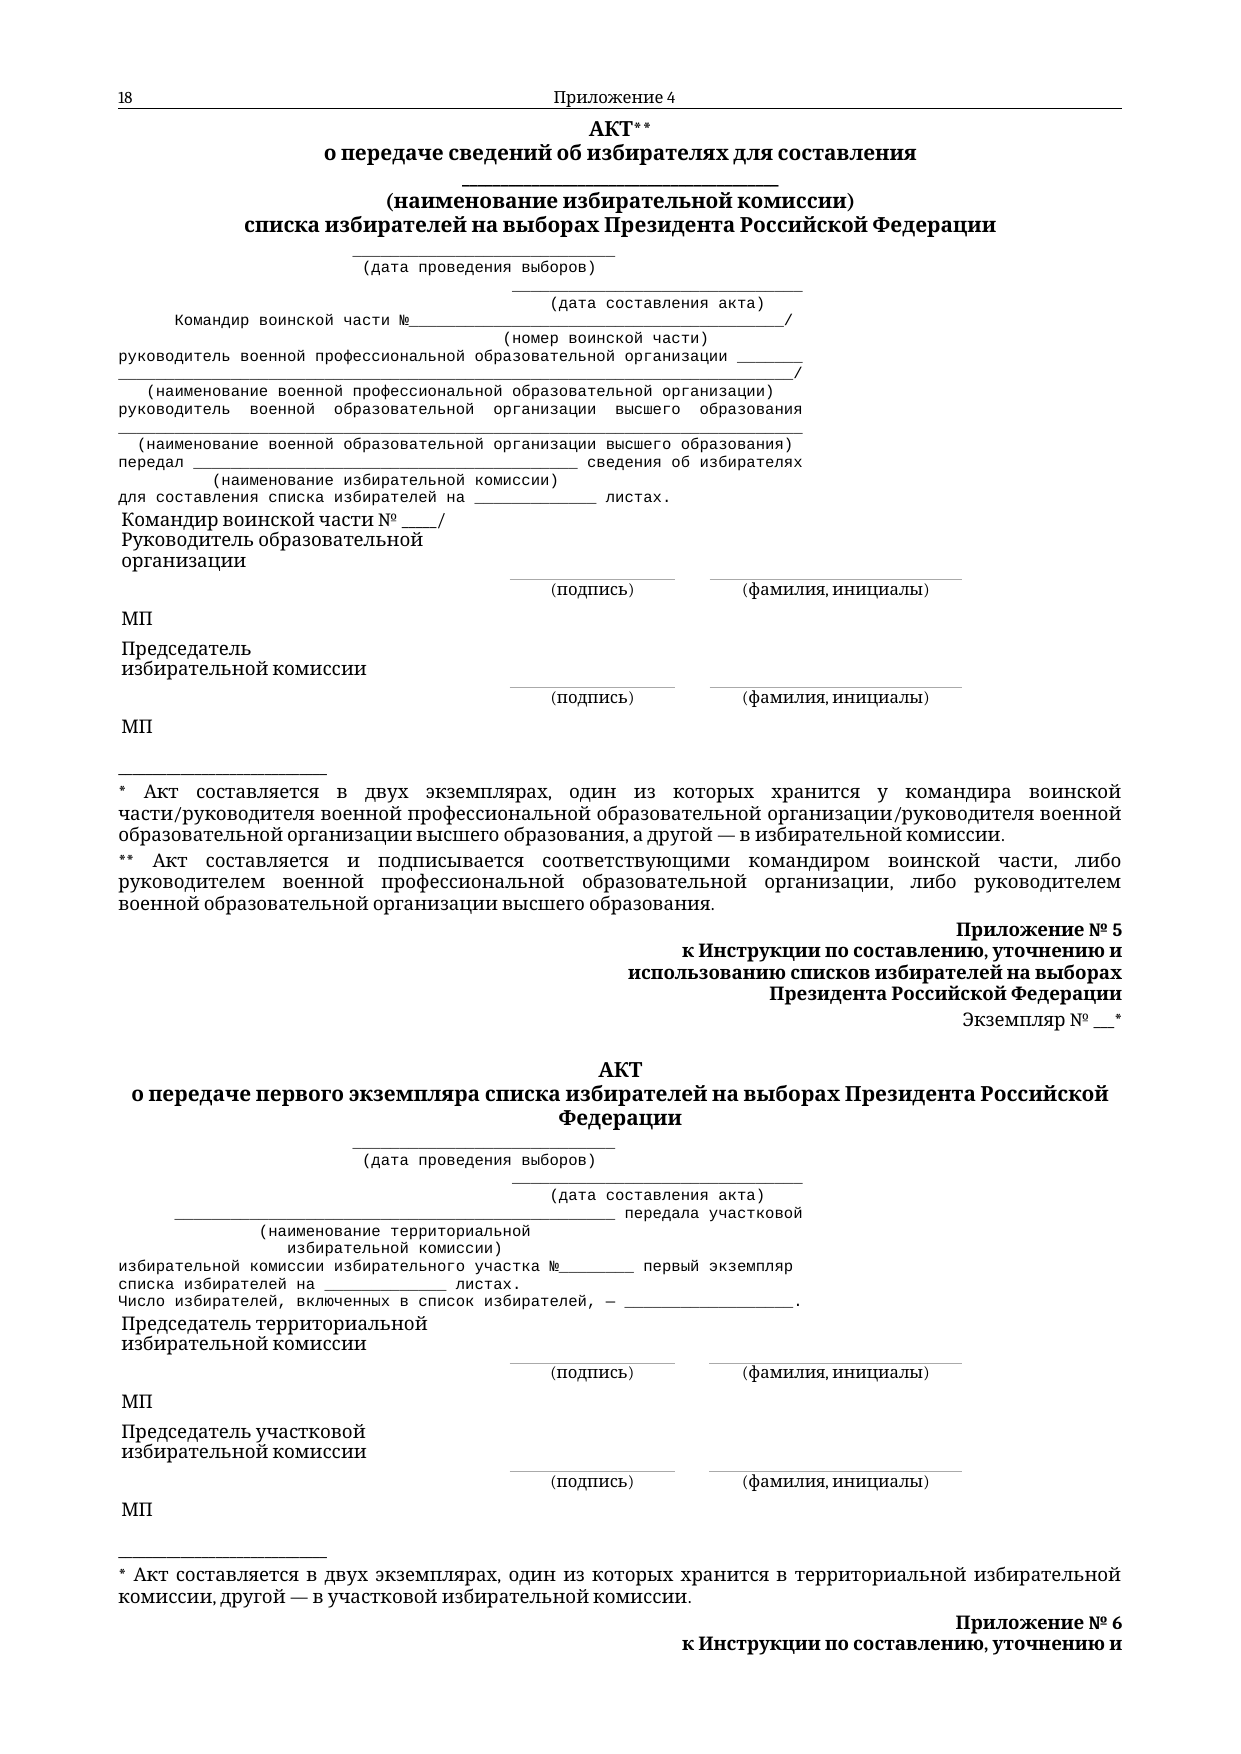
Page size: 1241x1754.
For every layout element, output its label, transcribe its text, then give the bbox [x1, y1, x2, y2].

text ________________________________________________________________________/ [118, 366, 1122, 384]
text (наименование территориальной [118, 1223, 1122, 1241]
text _________________________________________________________________________ [118, 419, 1122, 437]
table_cell Председатель участковой избирательной комиссии [118, 1420, 509, 1471]
table_cell [709, 1420, 962, 1471]
subtitle АКТ** о передаче сведений об избирателях для составления _________________________________________ (наименование избирательной комиссии) списка избирателей на выборах Президента Российской Федерации [118, 118, 1122, 238]
text * Акт составляется в двух экземплярах, один из которых хранится в территориальной избирательной комиссии, другой — в участковой избирательной комиссии. [118, 1565, 1122, 1608]
text руководитель военной образовательной организации высшего образования [118, 401, 1122, 419]
table_header [709, 1312, 962, 1362]
text (дата проведения выборов) [118, 1152, 1122, 1170]
table_cell [510, 714, 675, 744]
table_cell [118, 1471, 509, 1498]
text (номер воинской части) [118, 331, 1122, 348]
table_cell [675, 1363, 709, 1389]
text (дата проведения выборов) [118, 260, 1122, 277]
text ____________________________ [118, 1134, 1122, 1152]
text Командир воинской части №________________________________________/ [118, 313, 1122, 331]
text (дата составления акта) [118, 1188, 1122, 1205]
table_header Председатель территориальной избирательной комиссии [118, 1312, 509, 1362]
table_cell [118, 687, 509, 714]
table_cell (подпись) [510, 688, 675, 714]
table_cell [675, 1389, 709, 1420]
table_header [675, 1312, 709, 1362]
table_header [510, 508, 675, 579]
table_cell (фамилия, инициалы) [709, 1472, 962, 1498]
table_cell [510, 1420, 675, 1471]
table_header Командир воинской части № _____/ Руководитель образовательной организации [118, 508, 509, 579]
table_cell [675, 636, 709, 687]
text Экземпляр № ___* [118, 1010, 1122, 1031]
table_header [675, 508, 709, 579]
text (дата составления акта) [118, 295, 1122, 313]
table_cell [675, 579, 709, 606]
table_cell [675, 714, 709, 744]
table_cell МП [118, 714, 509, 744]
table_cell [510, 636, 675, 687]
text (наименование избирательной комиссии) [118, 472, 1122, 490]
table_cell [710, 606, 962, 636]
table_cell [675, 1498, 709, 1528]
table_cell (подпись) [510, 1472, 675, 1498]
table_header [710, 508, 962, 579]
text Число избирателей, включенных в список избирателей, — __________________. [118, 1294, 1122, 1312]
text ** Акт составляется и подписывается соответствующими командиром воинской части, либо руководителем военной профессиональной образовательной организации, либо руководителем военной образовательной организации высшего образования. [118, 850, 1122, 915]
table_cell [675, 1420, 709, 1471]
table_cell [118, 579, 509, 606]
text ______________________________ [118, 757, 1122, 777]
text для составления списка избирателей на _____________ листах. [118, 490, 1122, 508]
text избирательной комиссии) [118, 1241, 1122, 1258]
table_cell [510, 1389, 675, 1420]
text (наименование военной образовательной организации высшего образования) [118, 437, 1122, 454]
text (наименование военной профессиональной образовательной организации) [118, 384, 1122, 401]
table_cell МП [118, 1498, 509, 1528]
table_cell МП [118, 1389, 509, 1420]
text руководитель военной профессиональной образовательной организации _______ [118, 348, 1122, 366]
text _______________________________ [118, 277, 1122, 295]
subtitle АКТ о передаче первого экземпляра списка избирателей на выборах Президента Российской Федерации [118, 1058, 1122, 1130]
table_cell (фамилия, инициалы) [710, 688, 962, 714]
table_cell [675, 1471, 709, 1498]
text ____________________________ [118, 242, 1122, 260]
text _______________________________ [118, 1170, 1122, 1188]
table_cell (фамилия, инициалы) [709, 1364, 962, 1389]
table_cell МП [118, 606, 509, 636]
table_header [510, 1312, 675, 1362]
table_cell (подпись) [510, 1364, 675, 1389]
table_cell [709, 1498, 962, 1528]
table_cell [675, 606, 709, 636]
table_cell [675, 687, 709, 714]
table_cell [710, 636, 962, 687]
text ______________________________ [118, 1540, 1122, 1561]
text передал _________________________________________ сведения об избирателях [118, 454, 1122, 472]
table_cell Председатель избирательной комиссии [118, 636, 509, 687]
text * Акт составляется в двух экземплярах, один из которых хранится у командира воинской части/руководителя военной профессиональной образовательной организации/руководителя военной образовательной организации высшего образования, а другой — в избирательной комиссии. [118, 782, 1122, 846]
text _______________________________________________ передала участковой [118, 1205, 1122, 1223]
text избирательной комиссии избирательного участка №________ первый экземпляр [118, 1258, 1122, 1276]
text Приложение № 5 к Инструкции по составлению, уточнению и использованию списков избирателей на выборах Президента Российской Федерации [118, 919, 1122, 1006]
table_cell [118, 1363, 509, 1389]
table_cell (фамилия, инициалы) [710, 580, 962, 606]
table_cell [709, 1389, 962, 1420]
text Приложение № 6 к Инструкции по составлению, уточнению и [118, 1612, 1122, 1655]
text списка избирателей на _____________ листах. [118, 1276, 1122, 1294]
table_cell (подпись) [510, 580, 675, 606]
table_cell [510, 606, 675, 636]
table_cell [510, 1498, 675, 1528]
table_cell [710, 714, 962, 744]
